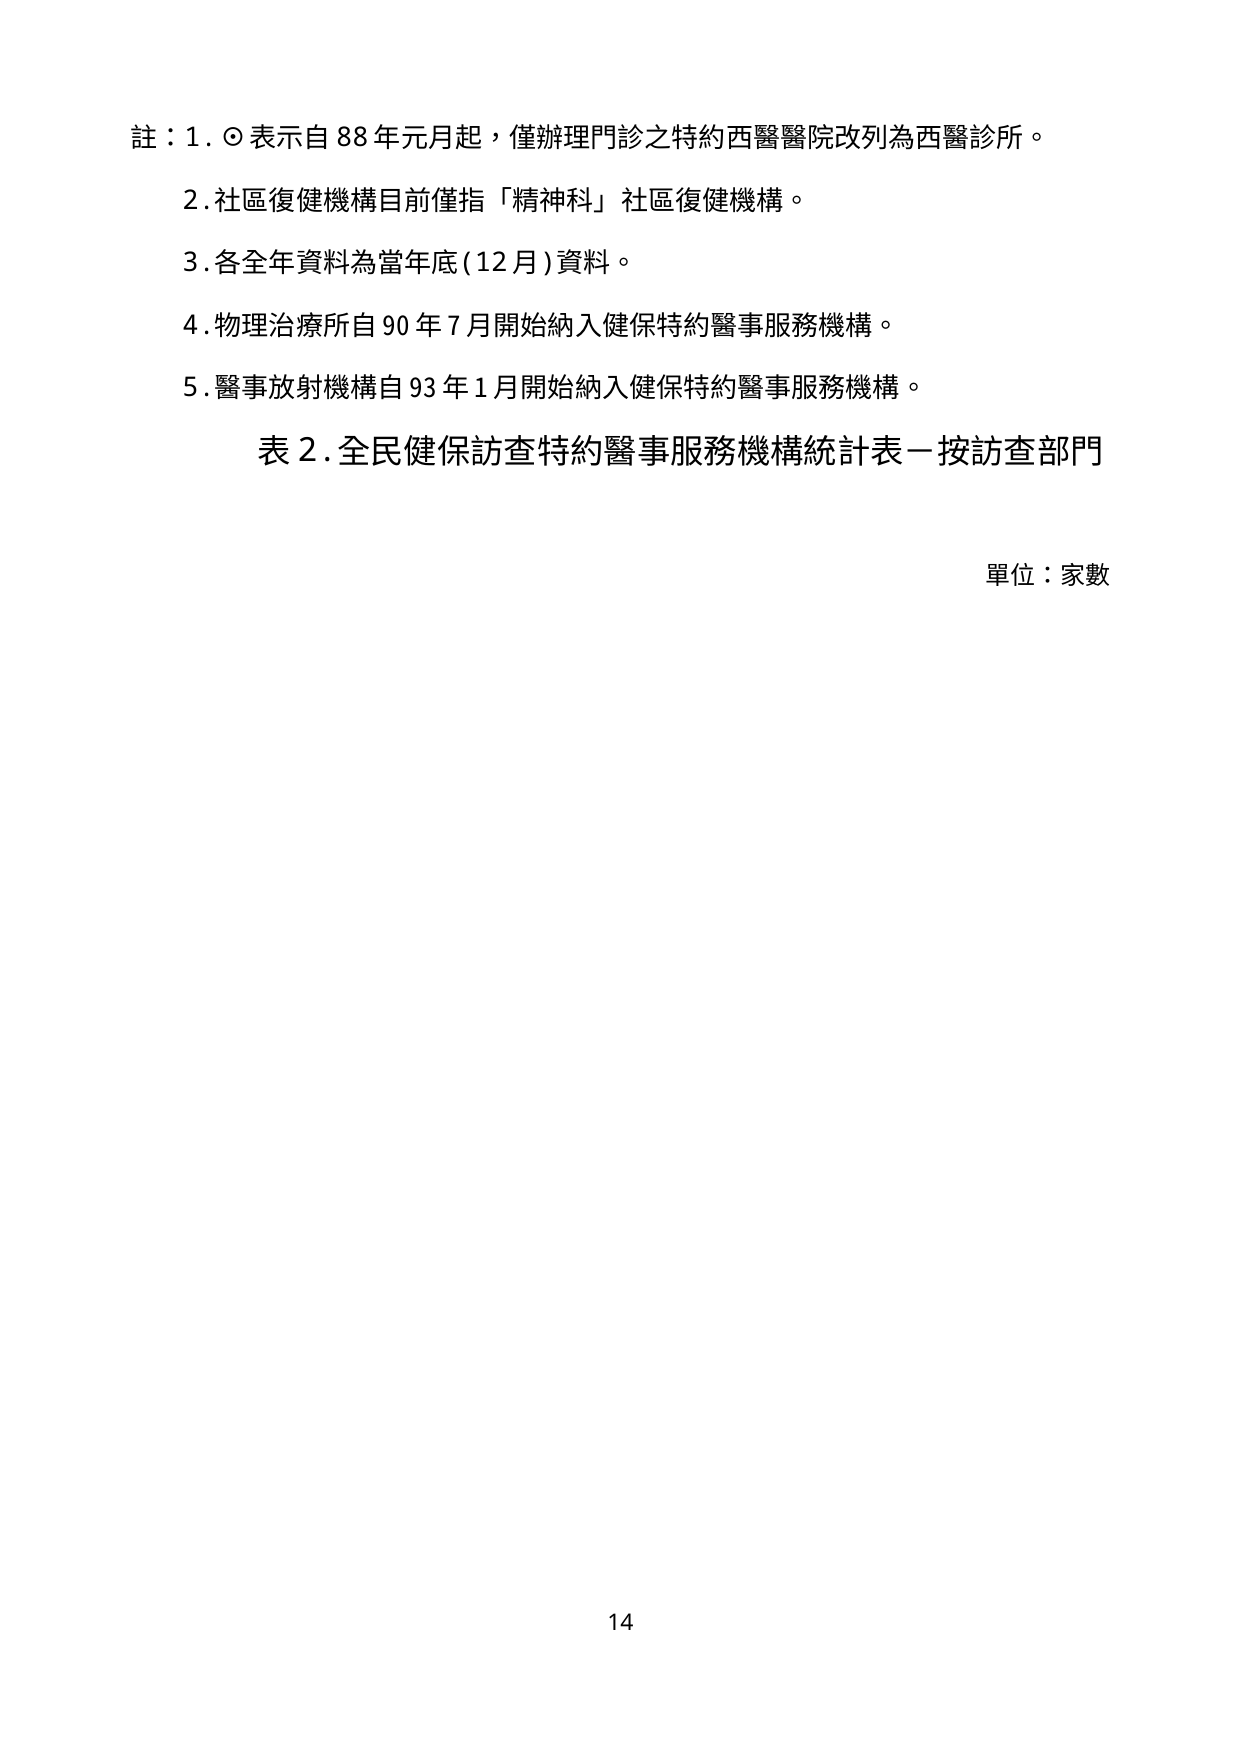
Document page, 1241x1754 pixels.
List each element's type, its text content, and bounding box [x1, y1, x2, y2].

text 表2.全民健保訪查特約醫事服務機構統計表－按訪查部門 [241, 407, 1110, 469]
text 5.醫事放射機構自93年1月開始納入健保特約醫事服務機構。 [130, 344, 1110, 407]
text 註：1.⊙表示自88年元月起，僅辦理門診之特約西醫醫院改列為西醫診所。 [130, 94, 1110, 157]
text 4.物理治療所自90年7月開始納入健保特約醫事服務機構。 [130, 282, 1110, 344]
text 3.各全年資料為當年底(12月)資料。 [130, 219, 1110, 282]
text 單位：家數 [130, 532, 1110, 594]
text 2.社區復健機構目前僅指「精神科」社區復健機構。 [130, 157, 1110, 219]
